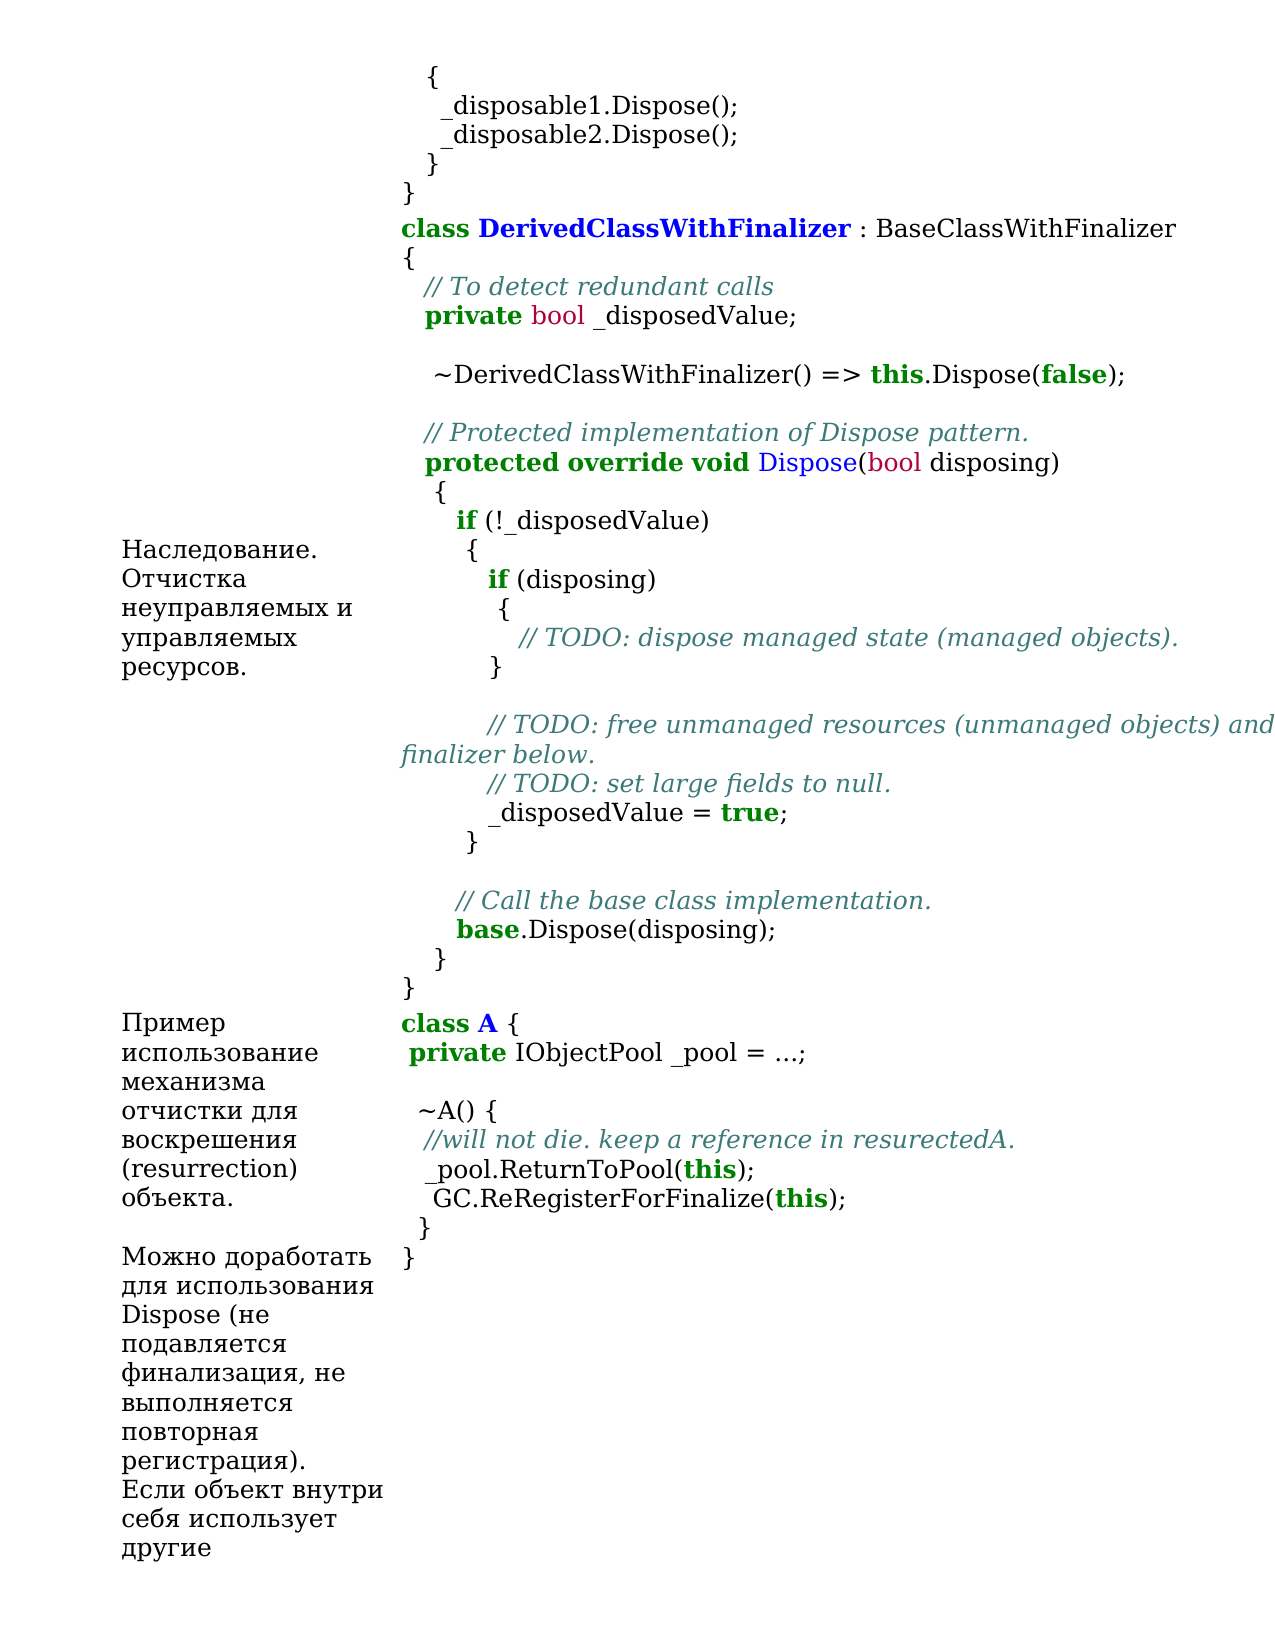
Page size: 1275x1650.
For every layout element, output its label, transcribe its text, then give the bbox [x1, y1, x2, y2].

table_cell [118, 59, 398, 211]
table_cell class DerivedClassWithFinalizer : BaseClassWithFinalizer { // To detect redundant calls private bool _disposedValue; ~DerivedClassWithFinalizer() => this.Dispose(false); // Protected implementation of Dispose pattern. protected override void Dispose(bool disposing) { if (!_disposedValue) { if (disposing) { // TODO: dispose managed state (managed objects). } // TODO: free unmanaged resources (unmanaged objects) and override a finalizer below. // TODO: set large fields to null. _disposedValue = true; } // Call the base class implementation. base.Dispose(disposing); } } [398, 211, 1275, 1006]
table_cell Наследование. Отчистка неуправляемых и управляемых ресурсов. [118, 211, 398, 1006]
table_cell { _disposable1.Dispose(); _disposable2.Dispose(); } } [398, 59, 1275, 211]
table_cell class A { private IObjectPool _pool = ...; ~A() { //will not die. keep a reference in resurectedA. _pool.ReturnToPool(this); GC.ReRegisterForFinalize(this); } } [398, 1006, 1275, 1566]
table_cell Пример использование механизма отчистки для воскрешения (resurrection) объекта. Можно доработать для использования Dispose (не подавляется финализация, не выполняется повторная регистрация). Если объект внутри себя использует другие [118, 1006, 398, 1566]
